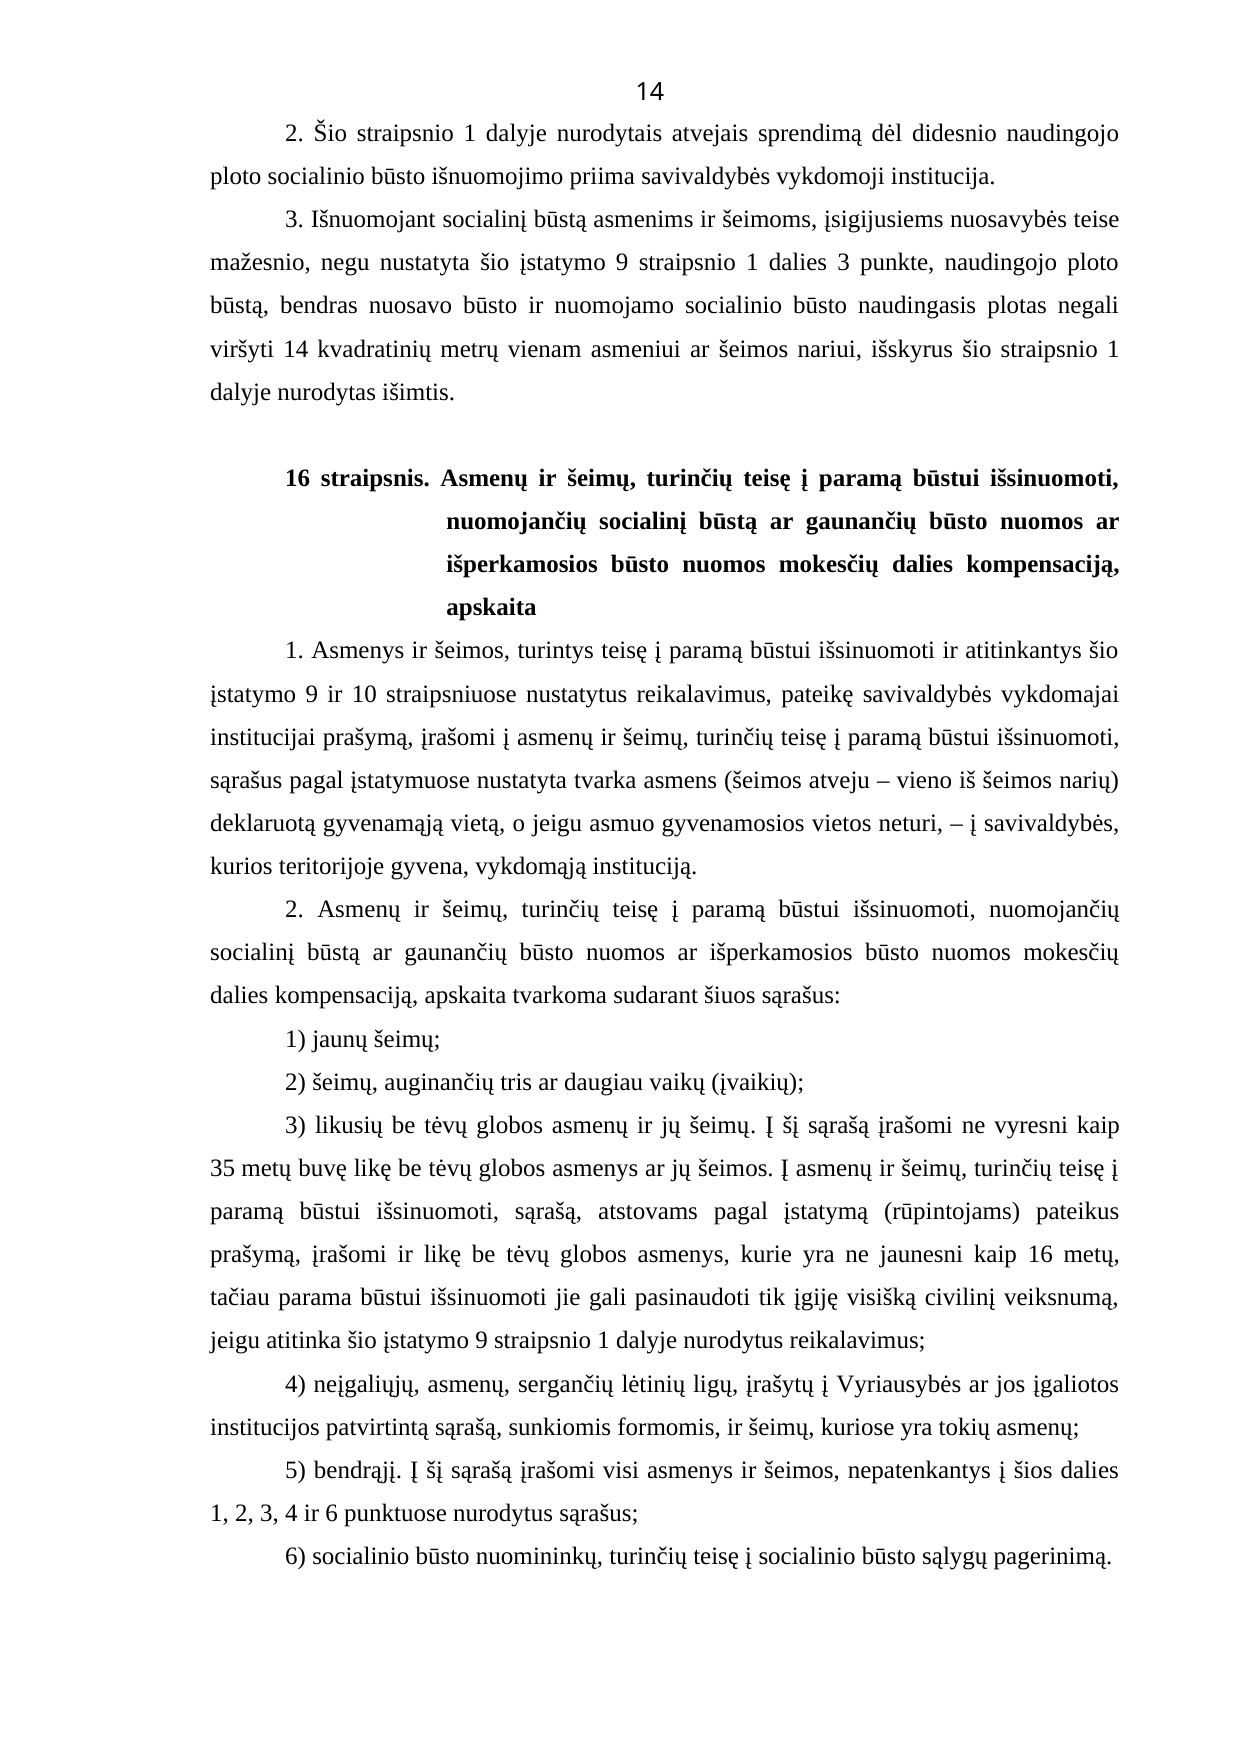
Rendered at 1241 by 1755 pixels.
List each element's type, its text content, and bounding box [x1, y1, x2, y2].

text 1. Asmenys ir šeimos, turintys teisę į paramą būstui išsinuomoti ir atitinkantys šio įstatymo 9 ir 10 straipsniuose nustatytus reikalavimus, pateikę savivaldybės vykdomajai institucijai prašymą, įrašomi į asmenų ir šeimų, turinčių teisę į paramą būstui išsinuomoti, sąrašus pagal įstatymuose nustatyta tvarka asmens (šeimos atveju – vieno iš šeimos narių) deklaruotą gyvenamąją vietą, o jeigu asmuo gyvenamosios vietos neturi, – į savivaldybės, kurios teritorijoje gyvena, vykdomąją instituciją. [210, 636, 1120, 880]
text 2. Šio straipsnio 1 dalyje nurodytais atvejais sprendimą dėl didesnio naudingojo ploto socialinio būsto išnuomojimo priima savivaldybės vykdomoji institucija. [210, 118, 1120, 190]
text 16 straipsnis. Asmenų ir šeimų, turinčių teisę į paramą būstui išsinuomoti, nuomojančių socialinį būstą ar gaunančių būsto nuomos ar išperkamosios būsto nuomos mokesčių dalies kompensaciją, apskaita [285, 463, 1120, 621]
text 6) socialinio būsto nuomininkų, turinčių teisę į socialinio būsto sąlygų pagerinimą. [210, 1541, 1120, 1570]
text 3. Išnuomojant socialinį būstą asmenims ir šeimoms, įsigijusiems nuosavybės teise mažesnio, negu nustatyta šio įstatymo 9 straipsnio 1 dalies 3 punkte, naudingojo ploto būstą, bendras nuosavo būsto ir nuomojamo socialinio būsto naudingasis plotas negali viršyti 14 kvadratinių metrų vienam asmeniui ar šeimos nariui, išskyrus šio straipsnio 1 dalyje nurodytas išimtis. [210, 204, 1120, 406]
text 2. Asmenų ir šeimų, turinčių teisę į paramą būstui išsinuomoti, nuomojančių socialinį būstą ar gaunančių būsto nuomos ar išperkamosios būsto nuomos mokesčių dalies kompensaciją, apskaita tvarkoma sudarant šiuos sąrašus: [210, 894, 1120, 1009]
text 5) bendrąjį. Į šį sąrašą įrašomi visi asmenys ir šeimos, nepatenkantys į šios dalies 1, 2, 3, 4 ir 6 punktuose nurodytus sąrašus; [210, 1455, 1120, 1527]
text 4) neįgaliųjų, asmenų, sergančių lėtinių ligų, įrašytų į Vyriausybės ar jos įgaliotos institucijos patvirtintą sąrašą, sunkiomis formomis, ir šeimų, kuriose yra tokių asmenų; [210, 1369, 1120, 1441]
text 3) likusių be tėvų globos asmenų ir jų šeimų. Į šį sąrašą įrašomi ne vyresni kaip 35 metų buvę likę be tėvų globos asmenys ar jų šeimos. Į asmenų ir šeimų, turinčių teisę į paramą būstui išsinuomoti, sąrašą, atstovams pagal įstatymą (rūpintojams) pateikus prašymą, įrašomi ir likę be tėvų globos asmenys, kurie yra ne jaunesni kaip 16 metų, tačiau parama būstui išsinuomoti jie gali pasinaudoti tik įgiję visišką civilinį veiksnumą, jeigu atitinka šio įstatymo 9 straipsnio 1 dalyje nurodytus reikalavimus; [210, 1110, 1120, 1354]
text 2) šeimų, auginančių tris ar daugiau vaikų (įvaikių); [210, 1067, 1120, 1096]
text 1) jaunų šeimų; [210, 1024, 1120, 1052]
